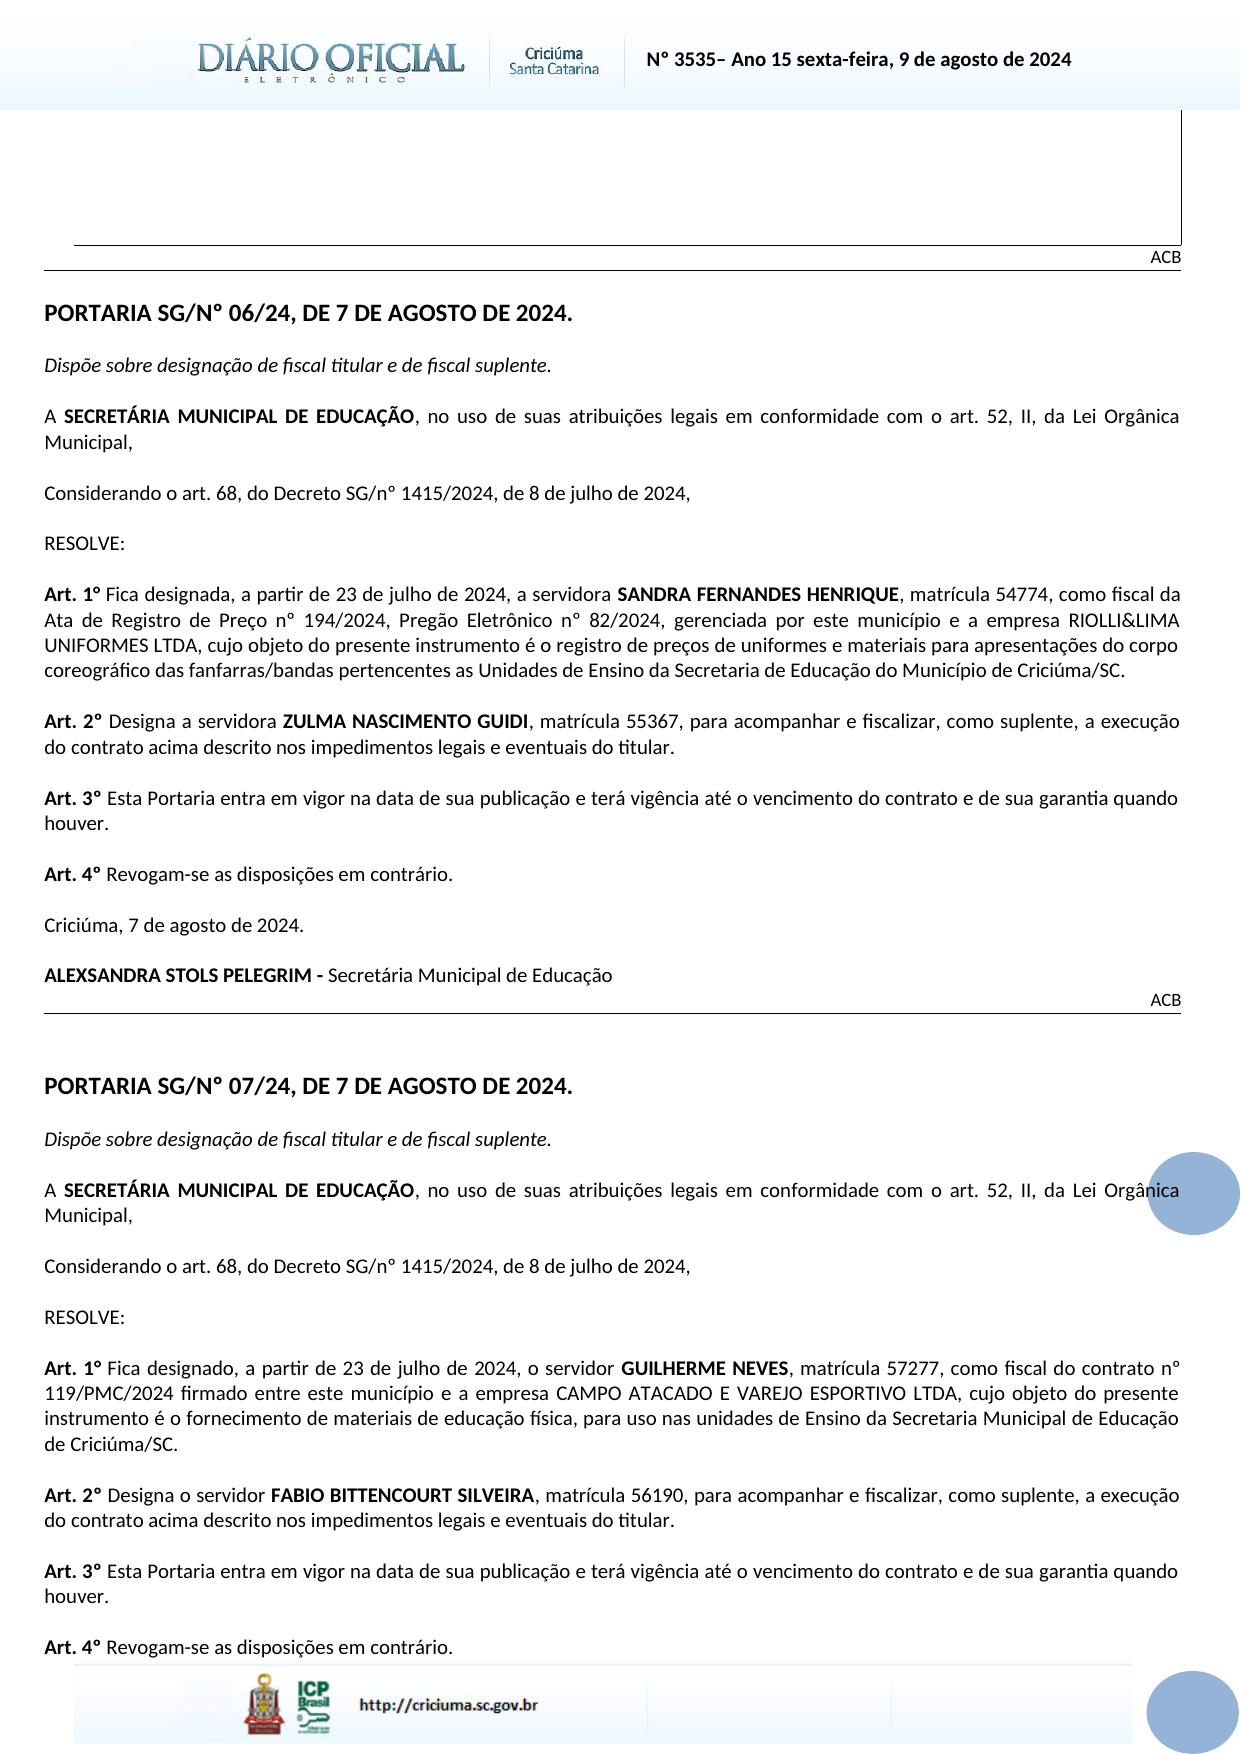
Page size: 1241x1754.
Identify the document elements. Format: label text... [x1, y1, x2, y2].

text Art. 4º Revogam-se as disposições em contrário. [44, 861, 1181, 886]
text PORTARIA SG/Nº 07/24, DE 7 DE AGOSTO DE 2024. [44, 1070, 1181, 1101]
text Dispõe sobre designação de fiscal titular e de fiscal suplente. [44, 353, 1181, 378]
text RESOLVE: [44, 1304, 1181, 1329]
text Art. 2º Designa o servidor FABIO BITTENCOURT SILVEIRA, matrícula 56190, para acompanhar e fiscalizar, como suplente, a execução do contrato acima descrito nos impedimentos legais e eventuais do titular. [44, 1482, 1181, 1533]
text ACB [44, 988, 1181, 1013]
text ACB [44, 245, 1181, 270]
text Art. 3º Esta Portaria entra em vigor na data de sua publicação e terá vigência até o vencimento do contrato e de sua garantia quando houver. [44, 1558, 1181, 1609]
text Dispõe sobre designação de fiscal titular e de fiscal suplente. [44, 1126, 1181, 1151]
text Art. 4º Revogam-se as disposições em contrário. [44, 1634, 1181, 1660]
text Art. 3º Esta Portaria entra em vigor na data de sua publicação e terá vigência até o vencimento do contrato e de sua garantia quando houver. [44, 785, 1181, 836]
text Considerando o art. 68, do Decreto SG/nº 1415/2024, de 8 de julho de 2024, [44, 480, 1181, 505]
text A SECRETÁRIA MUNICIPAL DE EDUCAÇÃO, no uso de suas atribuições legais em conformidade com o art. 52, II, da Lei Orgânica Municipal, [44, 403, 1181, 454]
text Art. 2º Designa a servidora ZULMA NASCIMENTO GUIDI, matrícula 55367, para acompanhar e fiscalizar, como suplente, a execução do contrato acima descrito nos impedimentos legais e eventuais do titular. [44, 708, 1181, 759]
text Considerando o art. 68, do Decreto SG/nº 1415/2024, de 8 de julho de 2024, [44, 1253, 1181, 1278]
text A SECRETÁRIA MUNICIPAL DE EDUCAÇÃO, no uso de suas atribuições legais em conformidade com o art. 52, II, da Lei Orgânica Municipal, [44, 1177, 1166, 1228]
text RESOLVE: [44, 531, 1181, 556]
text ALEXSANDRA STOLS PELEGRIM - Secretária Municipal de Educação [44, 963, 1181, 988]
text Criciúma, 7 de agosto de 2024. [44, 912, 1181, 937]
text Art. 1° Fica designado, a partir de 23 de julho de 2024, o servidor GUILHERME NEVES, matrícula 57277, como fiscal do contrato nº 119/PMC/2024 firmado entre este município e a empresa CAMPO ATACADO E VAREJO ESPORTIVO LTDA, cujo objeto do presente instrumento é o fornecimento de materiais de educação física, para uso nas unidades de Ensino da Secretaria Municipal de Educação de Criciúma/SC. [44, 1355, 1181, 1456]
text Art. 1° Fica designada, a partir de 23 de julho de 2024, a servidora SANDRA FERNANDES HENRIQUE, matrícula 54774, como fiscal da Ata de Registro de Preço nº 194/2024, Pregão Eletrônico nº 82/2024, gerenciada por este município e a empresa RIOLLI&LIMA UNIFORMES LTDA, cujo objeto do presente instrumento é o registro de preços de uniformes e materiais para apresentações do corpo coreográfico das fanfarras/bandas pertencentes as Unidades de Ensino da Secretaria de Educação do Município de Criciúma/SC. [44, 581, 1181, 683]
text PORTARIA SG/Nº 06/24, DE 7 DE AGOSTO DE 2024. [44, 297, 1181, 327]
